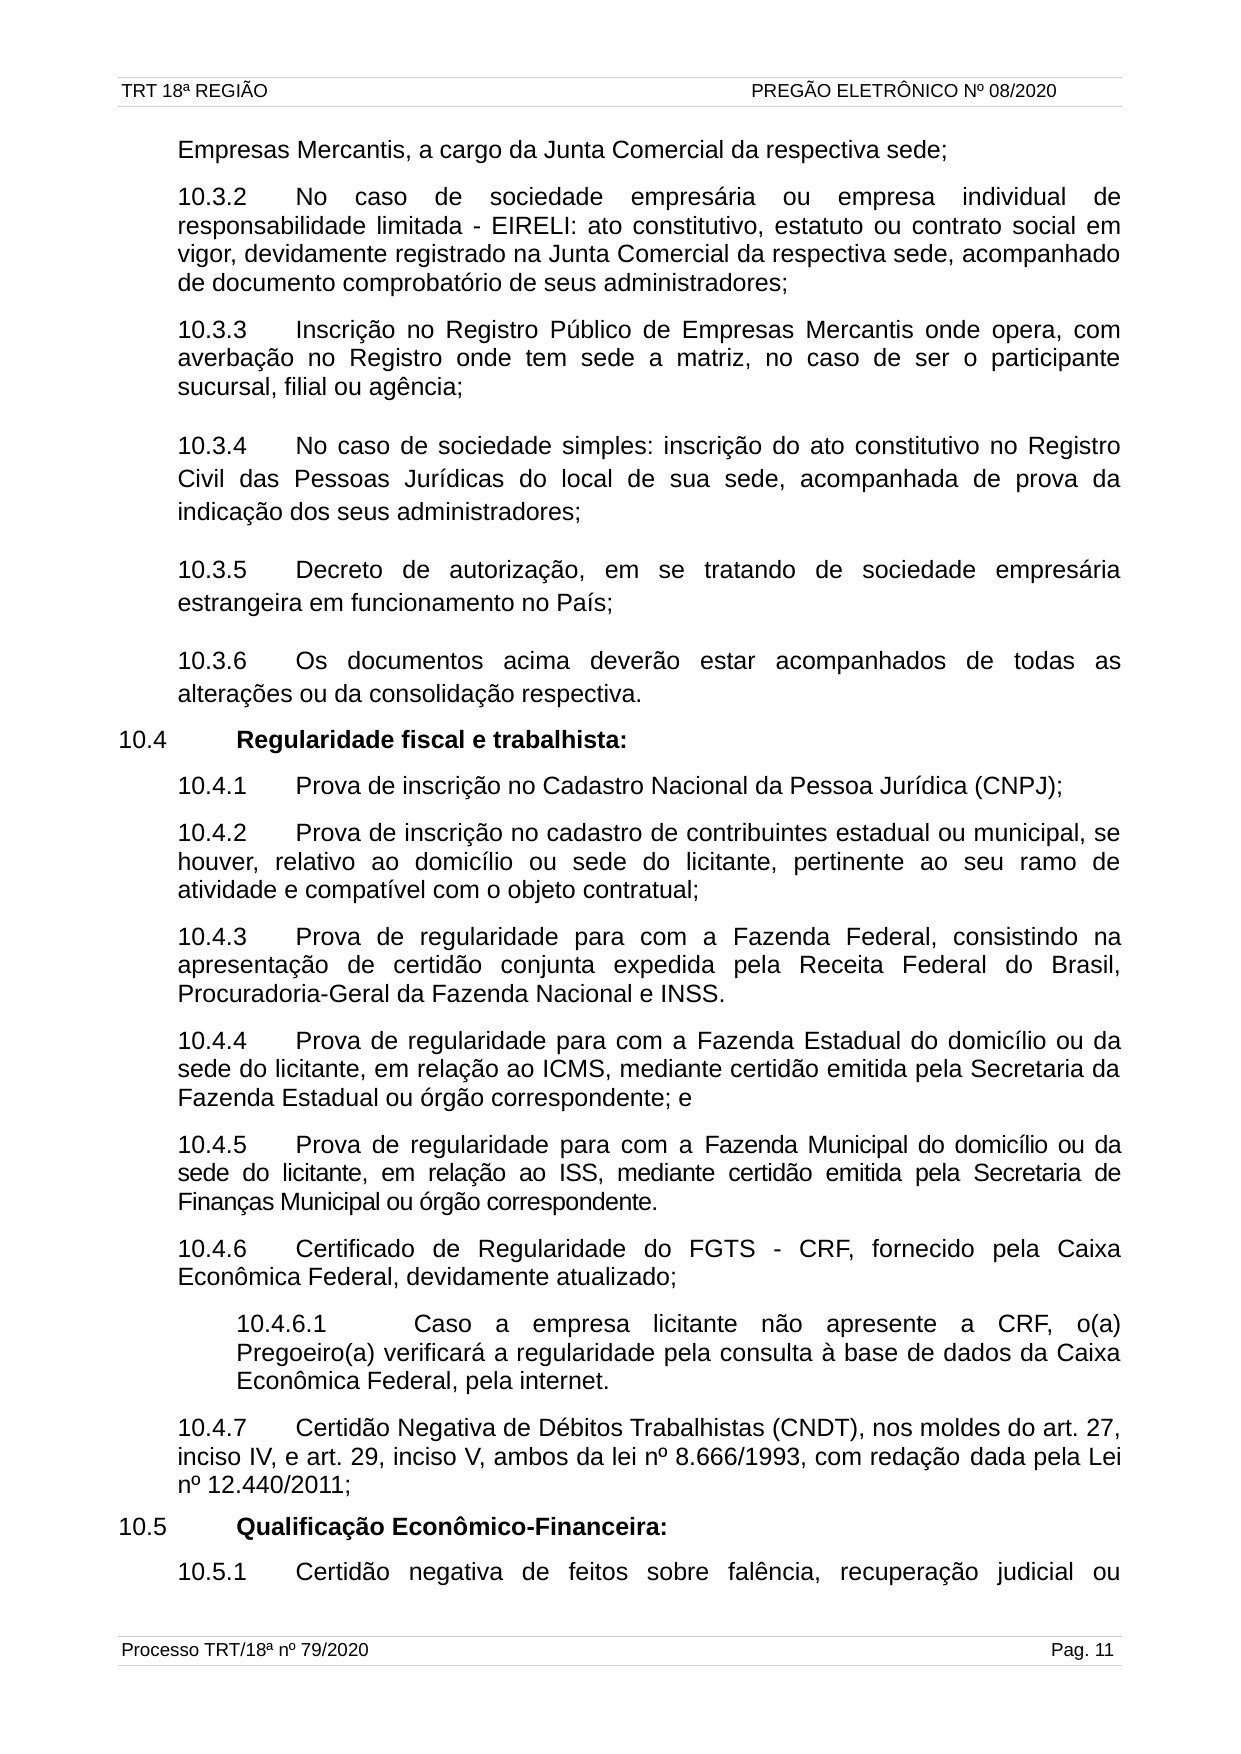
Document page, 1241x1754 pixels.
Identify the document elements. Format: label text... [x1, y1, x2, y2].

text Empresas Mercantis, a cargo da Junta Comercial da respectiva sede; [177, 136, 1122, 164]
list 10.4.6 Certificado de Regularidade do FGTS - CRF, fornecido pela Caixa Econômica Federal, devidamente atualizado; [177, 1233, 1122, 1291]
list 10.3.4 No caso de sociedade simples: inscrição do ato constitutivo no Registro Civil das Pessoas Jurídicas do local de sua sede, acompanhada de prova da indicação dos seus administradores; [177, 431, 1122, 526]
list 10.3.6 Os documentos acima deverão estar acompanhados de todas as alterações ou da consolidação respectiva. [177, 646, 1122, 708]
text 10.4 Regularidade fiscal e trabalhista: [118, 725, 1122, 753]
text 10.4.6.1 Caso a empresa licitante não apresente a CRF, o(a) Pregoeiro(a) verificará a regularidade pela consulta à base de dados da Caixa Econômica Federal, pela internet. [236, 1309, 1122, 1395]
list 10.4.5 Prova de regularidade para com a Fazenda Municipal do domicílio ou da sede do licitante, em relação ao ISS, mediante certidão emitida pela Secretaria de Finanças Municipal ou órgão correspondente. [177, 1129, 1122, 1216]
list 10.4.7 Certidão Negativa de Débitos Trabalhistas (CNDT), nos moldes do art. 27, inciso IV, e art. 29, inciso V, ambos da lei nº 8.666/1993, com redação dada pela Lei nº 12.440/2011; [177, 1413, 1122, 1499]
list 10.4.3 Prova de regularidade para com a Fazenda Federal, consistindo na apresentação de certidão conjunta expedida pela Receita Federal do Brasil, Procuradoria-Geral da Fazenda Nacional e INSS. [177, 922, 1122, 1008]
list 10.4.1 Prova de inscrição no Cadastro Nacional da Pessoa Jurídica (CNPJ); [177, 771, 1122, 800]
text 10.3.3 Inscrição no Registro Público de Empresas Mercantis onde opera, com averbação no Registro onde tem sede a matriz, no caso de ser o participante sucursal, filial ou agência; [177, 315, 1122, 401]
list 10.3.5 Decreto de autorização, em se tratando de sociedade empresária estrangeira em funcionamento no País; [177, 555, 1122, 617]
list 10.4.4 Prova de regularidade para com a Fazenda Estadual do domicílio ou da sede do licitante, em relação ao ICMS, mediante certidão emitida pela Secretaria da Fazenda Estadual ou órgão correspondente; e [177, 1026, 1122, 1112]
text 10.5.1 Certidão negativa de feitos sobre falência, recuperação judicial ou [177, 1557, 1122, 1586]
text 10.5 Qualificação Econômico-Financeira: [118, 1511, 1122, 1540]
list 10.4.2 Prova de inscrição no cadastro de contribuintes estadual ou municipal, se houver, relativo ao domicílio ou sede do licitante, pertinente ao seu ramo de atividade e compatível com o objeto contratual; [177, 818, 1122, 904]
text 10.3.2 No caso de sociedade empresária ou empresa individual de responsabilidade limitada - EIRELI: ato constitutivo, estatuto ou contrato social em vigor, devidamente registrado na Junta Comercial da respectiva sede, acompanhado de documento comprobatório de seus administradores; [177, 182, 1122, 297]
